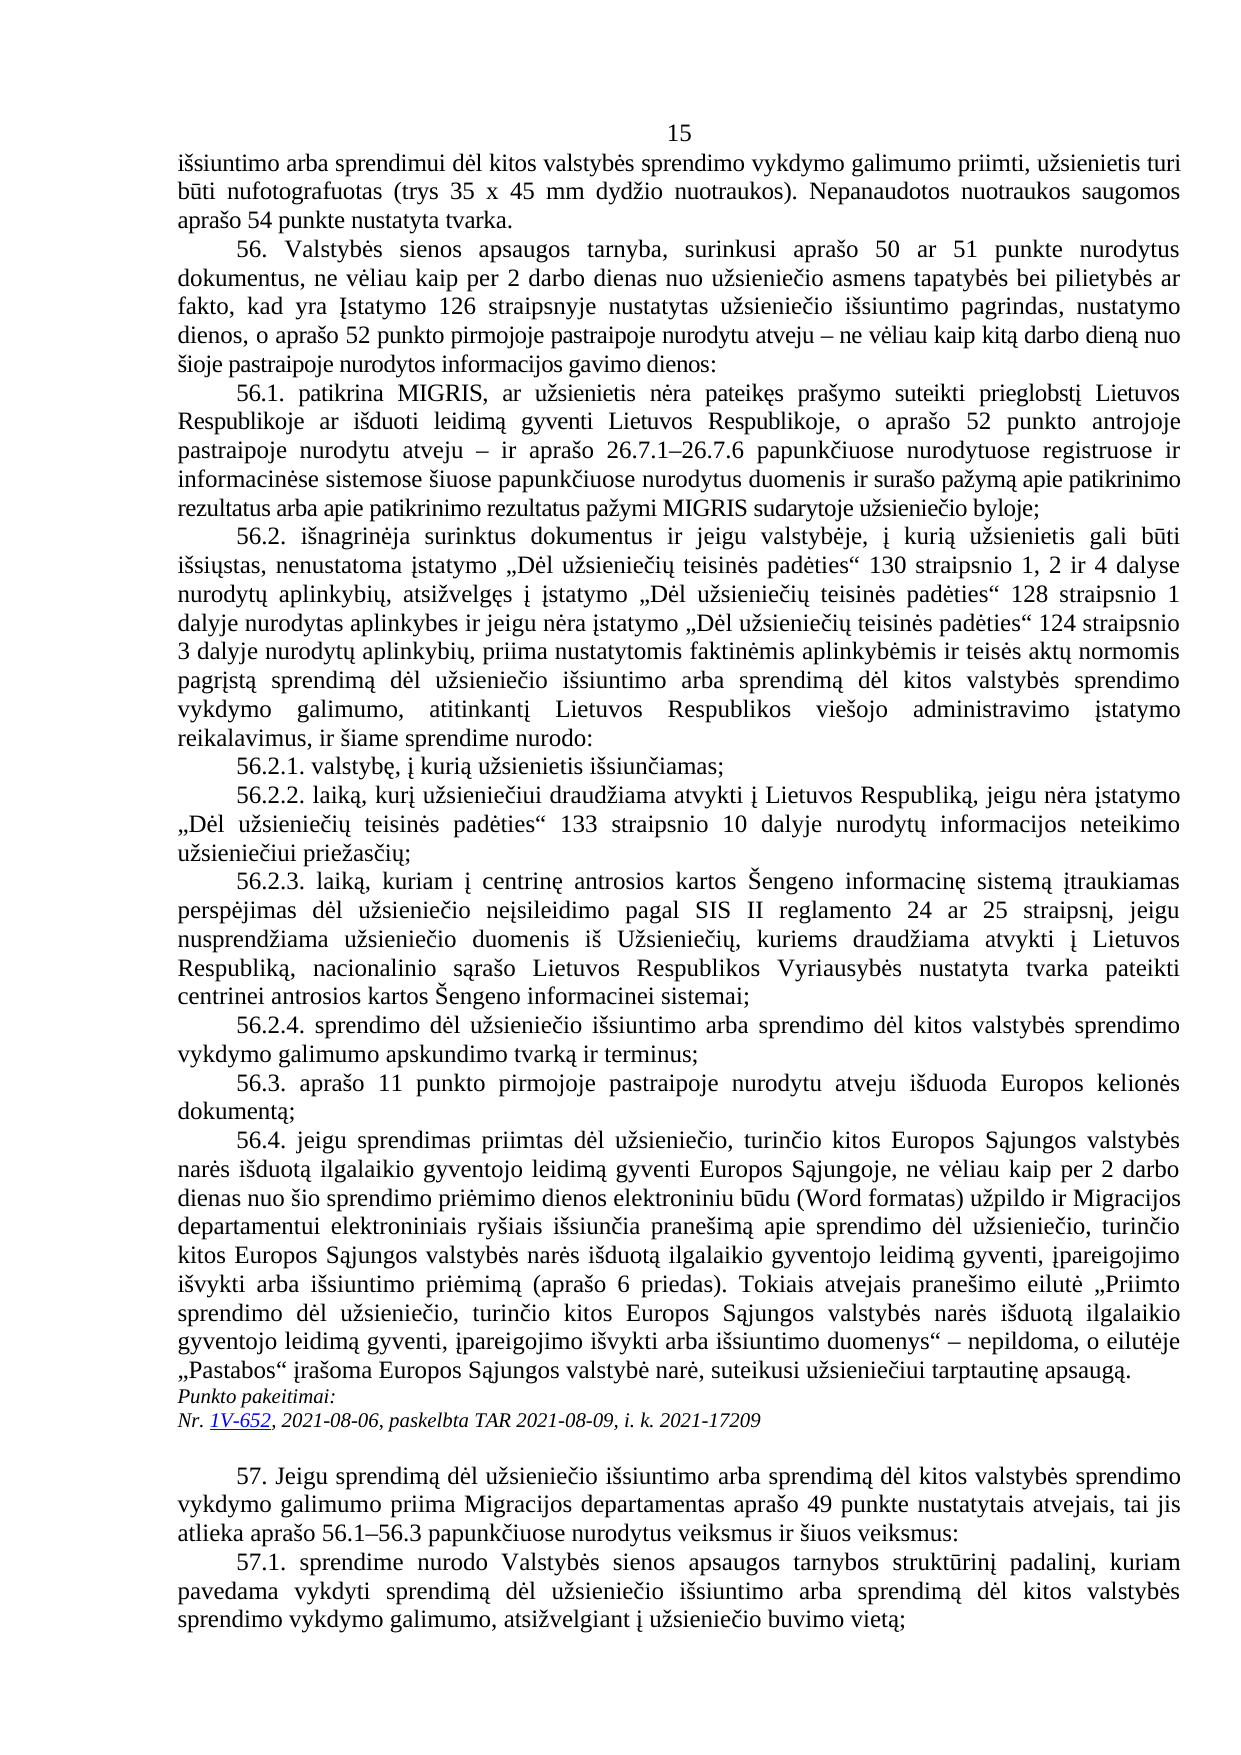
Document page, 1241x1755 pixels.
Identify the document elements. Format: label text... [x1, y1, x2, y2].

text 56.2.1. valstybę, į kurią užsienietis išsiunčiamas; [177, 751, 1181, 780]
text 57.1. sprendime nurodo Valstybės sienos apsaugos tarnybos struktūrinį padalinį, kuriam pavedama vykdyti sprendimą dėl užsieniečio išsiuntimo arba sprendimą dėl kitos valstybės sprendimo vykdymo galimumo, atsižvelgiant į užsieniečio buvimo vietą; [177, 1547, 1181, 1633]
text 56.2. išnagrinėja surinktus dokumentus ir jeigu valstybėje, į kurią užsienietis gali būti išsiųstas, nenustatoma įstatymo „Dėl užsieniečių teisinės padėties“ 130 straipsnio 1, 2 ir 4 dalyse nurodytų aplinkybių, atsižvelgęs į įstatymo „Dėl užsieniečių teisinės padėties“ 128 straipsnio 1 dalyje nurodytas aplinkybes ir jeigu nėra įstatymo „Dėl užsieniečių teisinės padėties“ 124 straipsnio 3 dalyje nurodytų aplinkybių, priima nustatytomis faktinėmis aplinkybėmis ir teisės aktų normomis pagrįstą sprendimą dėl užsieniečio išsiuntimo arba sprendimą dėl kitos valstybės sprendimo vykdymo galimumo, atitinkantį Lietuvos Respublikos viešojo administravimo įstatymo reikalavimus, ir šiame sprendime nurodo: [177, 521, 1181, 751]
text 56.1. patikrina MIGRIS, ar užsienietis nėra pateikęs prašymo suteikti prieglobstį Lietuvos Respublikoje ar išduoti leidimą gyventi Lietuvos Respublikoje, o aprašo 52 punkto antrojoje pastraipoje nurodytu atveju – ir aprašo 26.7.1–26.7.6 papunkčiuose nurodytuose registruose ir informacinėse sistemose šiuose papunkčiuose nurodytus duomenis ir surašo pažymą apie patikrinimo rezultatus arba apie patikrinimo rezultatus pažymi MIGRIS sudarytoje užsieniečio byloje; [177, 378, 1181, 521]
text Punkto pakeitimai: [177, 1384, 1181, 1408]
text 56.2.3. laiką, kuriam į centrinę antrosios kartos Šengeno informacinę sistemą įtraukiamas perspėjimas dėl užsieniečio neįsileidimo pagal SIS II reglamento 24 ar 25 straipsnį, jeigu nusprendžiama užsieniečio duomenis iš Užsieniečių, kuriems draudžiama atvykti į Lietuvos Respubliką, nacionalinio sąrašo Lietuvos Respublikos Vyriausybės nustatyta tvarka pateikti centrinei antrosios kartos Šengeno informacinei sistemai; [177, 866, 1181, 1010]
text 56.3. aprašo 11 punkto pirmojoje pastraipoje nurodytu atveju išduoda Europos kelionės dokumentą; [177, 1068, 1181, 1125]
text 56.2.2. laiką, kurį užsieniečiui draudžiama atvykti į Lietuvos Respubliką, jeigu nėra įstatymo „Dėl užsieniečių teisinės padėties“ 133 straipsnio 10 dalyje nurodytų informacijos neteikimo užsieniečiui priežasčių; [177, 780, 1181, 866]
text 56.2.4. sprendimo dėl užsieniečio išsiuntimo arba sprendimo dėl kitos valstybės sprendimo vykdymo galimumo apskundimo tvarką ir terminus; [177, 1010, 1181, 1068]
text 57. Jeigu sprendimą dėl užsieniečio išsiuntimo arba sprendimą dėl kitos valstybės sprendimo vykdymo galimumo priima Migracijos departamentas aprašo 49 punkte nustatytais atvejais, tai jis atlieka aprašo 56.1–56.3 papunkčiuose nurodytus veiksmus ir šiuos veiksmus: [177, 1461, 1181, 1547]
text 56.4. jeigu sprendimas priimtas dėl užsieniečio, turinčio kitos Europos Sąjungos valstybės narės išduotą ilgalaikio gyventojo leidimą gyventi Europos Sąjungoje, ne vėliau kaip per 2 darbo dienas nuo šio sprendimo priėmimo dienos elektroniniu būdu (Word formatas) užpildo ir Migracijos departamentui elektroniniais ryšiais išsiunčia pranešimą apie sprendimo dėl užsieniečio, turinčio kitos Europos Sąjungos valstybės narės išduotą ilgalaikio gyventojo leidimą gyventi, įpareigojimo išvykti arba išsiuntimo priėmimą (aprašo 6 priedas). Tokiais atvejais pranešimo eilutė „Priimto sprendimo dėl užsieniečio, turinčio kitos Europos Sąjungos valstybės narės išduotą ilgalaikio gyventojo leidimą gyventi, įpareigojimo išvykti arba išsiuntimo duomenys“ – nepildoma, o eilutėje „Pastabos“ įrašoma Europos Sąjungos valstybė narė, suteikusi užsieniečiui tarptautinę apsaugą. [177, 1125, 1181, 1384]
text išsiuntimo arba sprendimui dėl kitos valstybės sprendimo vykdymo galimumo priimti, užsienietis turi būti nufotografuotas (trys 35 x 45 mm dydžio nuotraukos). Nepanaudotos nuotraukos saugomos aprašo 54 punkte nustatyta tvarka. [177, 148, 1181, 234]
text Nr. 1V-652, 2021-08-06, paskelbta TAR 2021-08-09, i. k. 2021-17209 [177, 1408, 1181, 1432]
text 56. Valstybės sienos apsaugos tarnyba, surinkusi aprašo 50 ar 51 punkte nurodytus dokumentus, ne vėliau kaip per 2 darbo dienas nuo užsieniečio asmens tapatybės bei pilietybės ar fakto, kad yra Įstatymo 126 straipsnyje nustatytas užsieniečio išsiuntimo pagrindas, nustatymo dienos, o aprašo 52 punkto pirmojoje pastraipoje nurodytu atveju – ne vėliau kaip kitą darbo dieną nuo šioje pastraipoje nurodytos informacijos gavimo dienos: [177, 234, 1181, 378]
